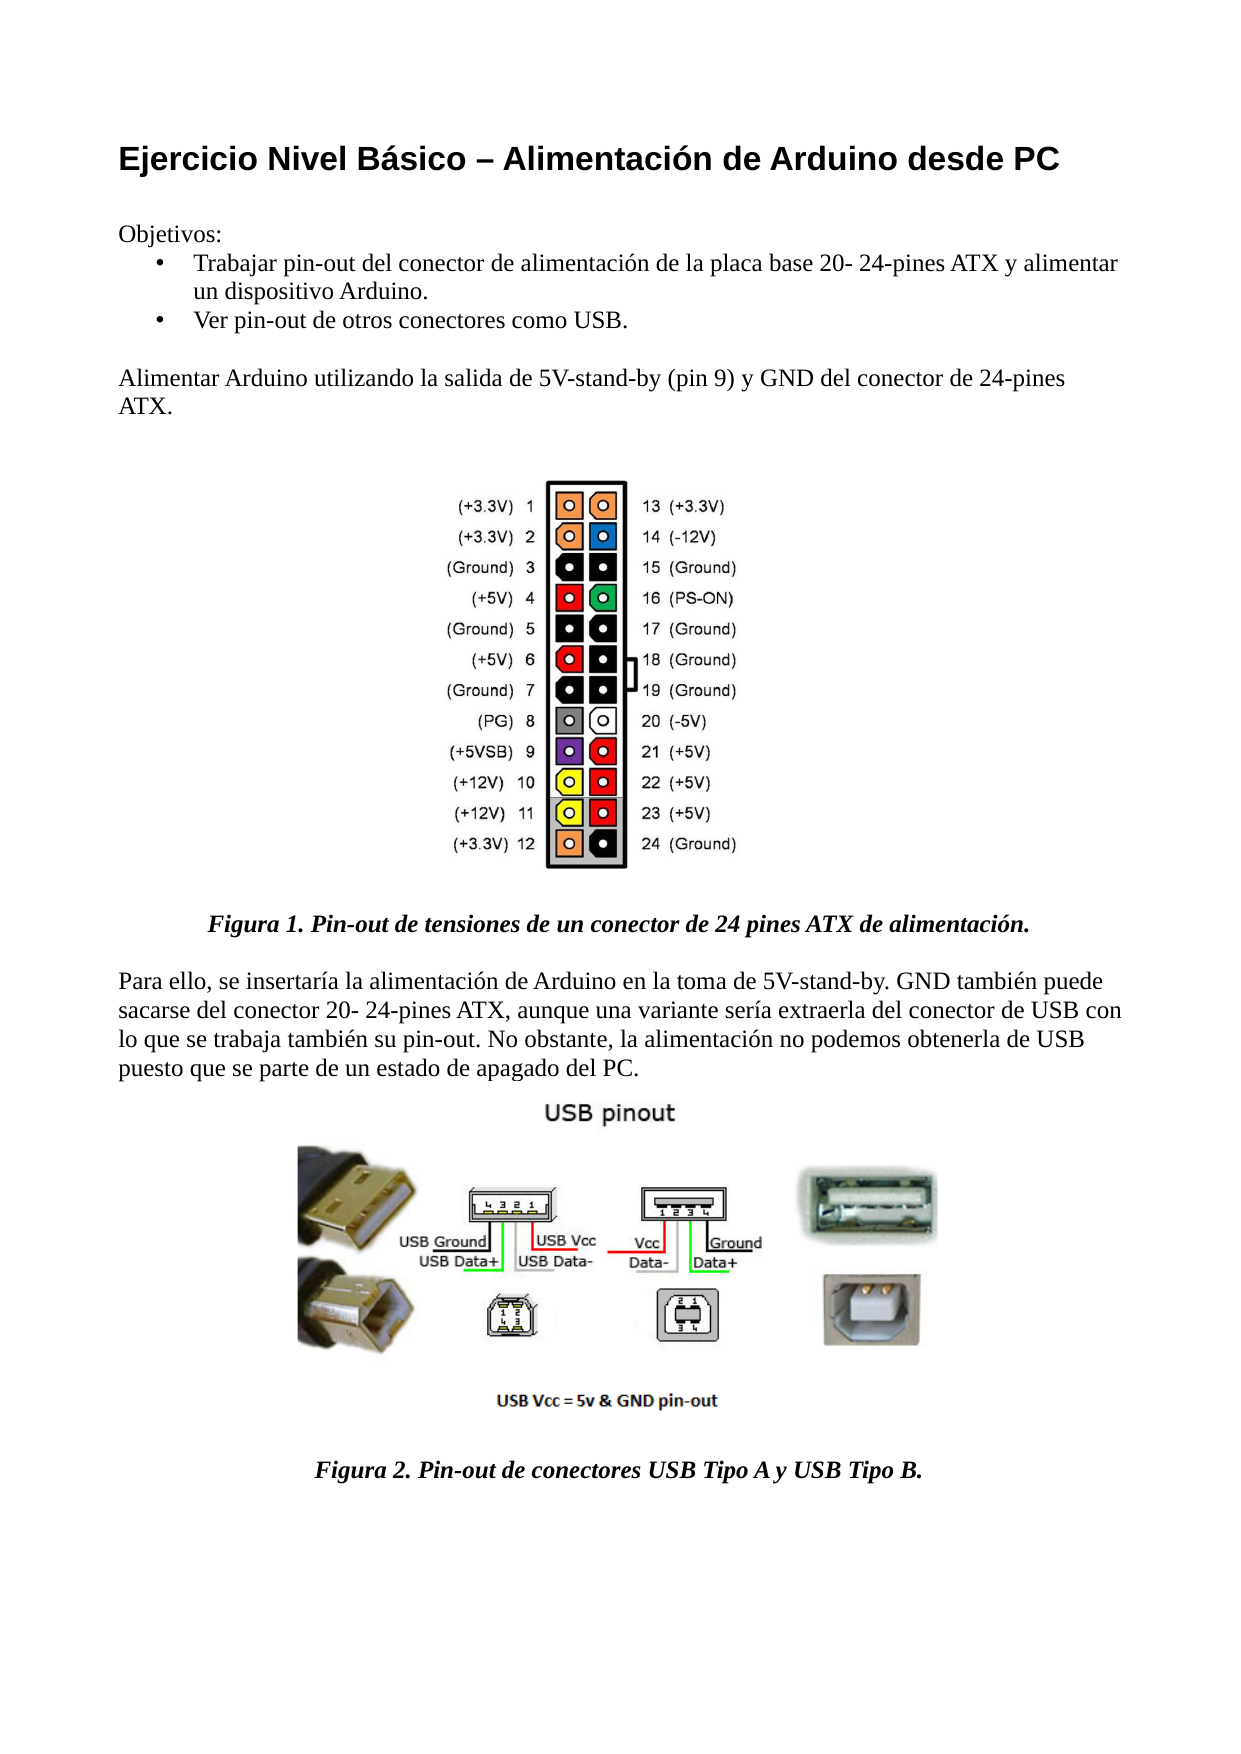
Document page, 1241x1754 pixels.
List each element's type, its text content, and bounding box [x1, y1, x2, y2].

picture [428, 480, 762, 869]
text Alimentar Arduino utilizando la salida de 5V-stand-by (pin 9) y GND del conector de 24-pines ATX. [118, 363, 1122, 420]
list Ver pin-out de otros conectores como USB. [156, 305, 1122, 334]
subtitle Ejercicio Nivel Básico – Alimentación de Arduino desde PC [118, 139, 1122, 178]
text Para ello, se insertaría la alimentación de Arduino en la toma de 5V-stand-by. GND también puede sacarse del conector 20- 24-pines ATX, aunque una variante sería extraerla del conector de USB con lo que se trabaja también su pin-out. No obstante, la alimentación no podemos obtenerla de USB puesto que se parte de un estado de apagado del PC. [118, 966, 1122, 1081]
text Figura 2. Pin-out de conectores USB Tipo A y USB Tipo B. [118, 1455, 1122, 1484]
text Objetivos: [118, 219, 1122, 248]
picture [297, 1081, 943, 1417]
list Trabajar pin-out del conector de alimentación de la placa base 20- 24-pines ATX y alimentar un dispositivo Arduino. [156, 248, 1122, 305]
text Figura 1. Pin-out de tensiones de un conector de 24 pines ATX de alimentación. [118, 909, 1122, 938]
